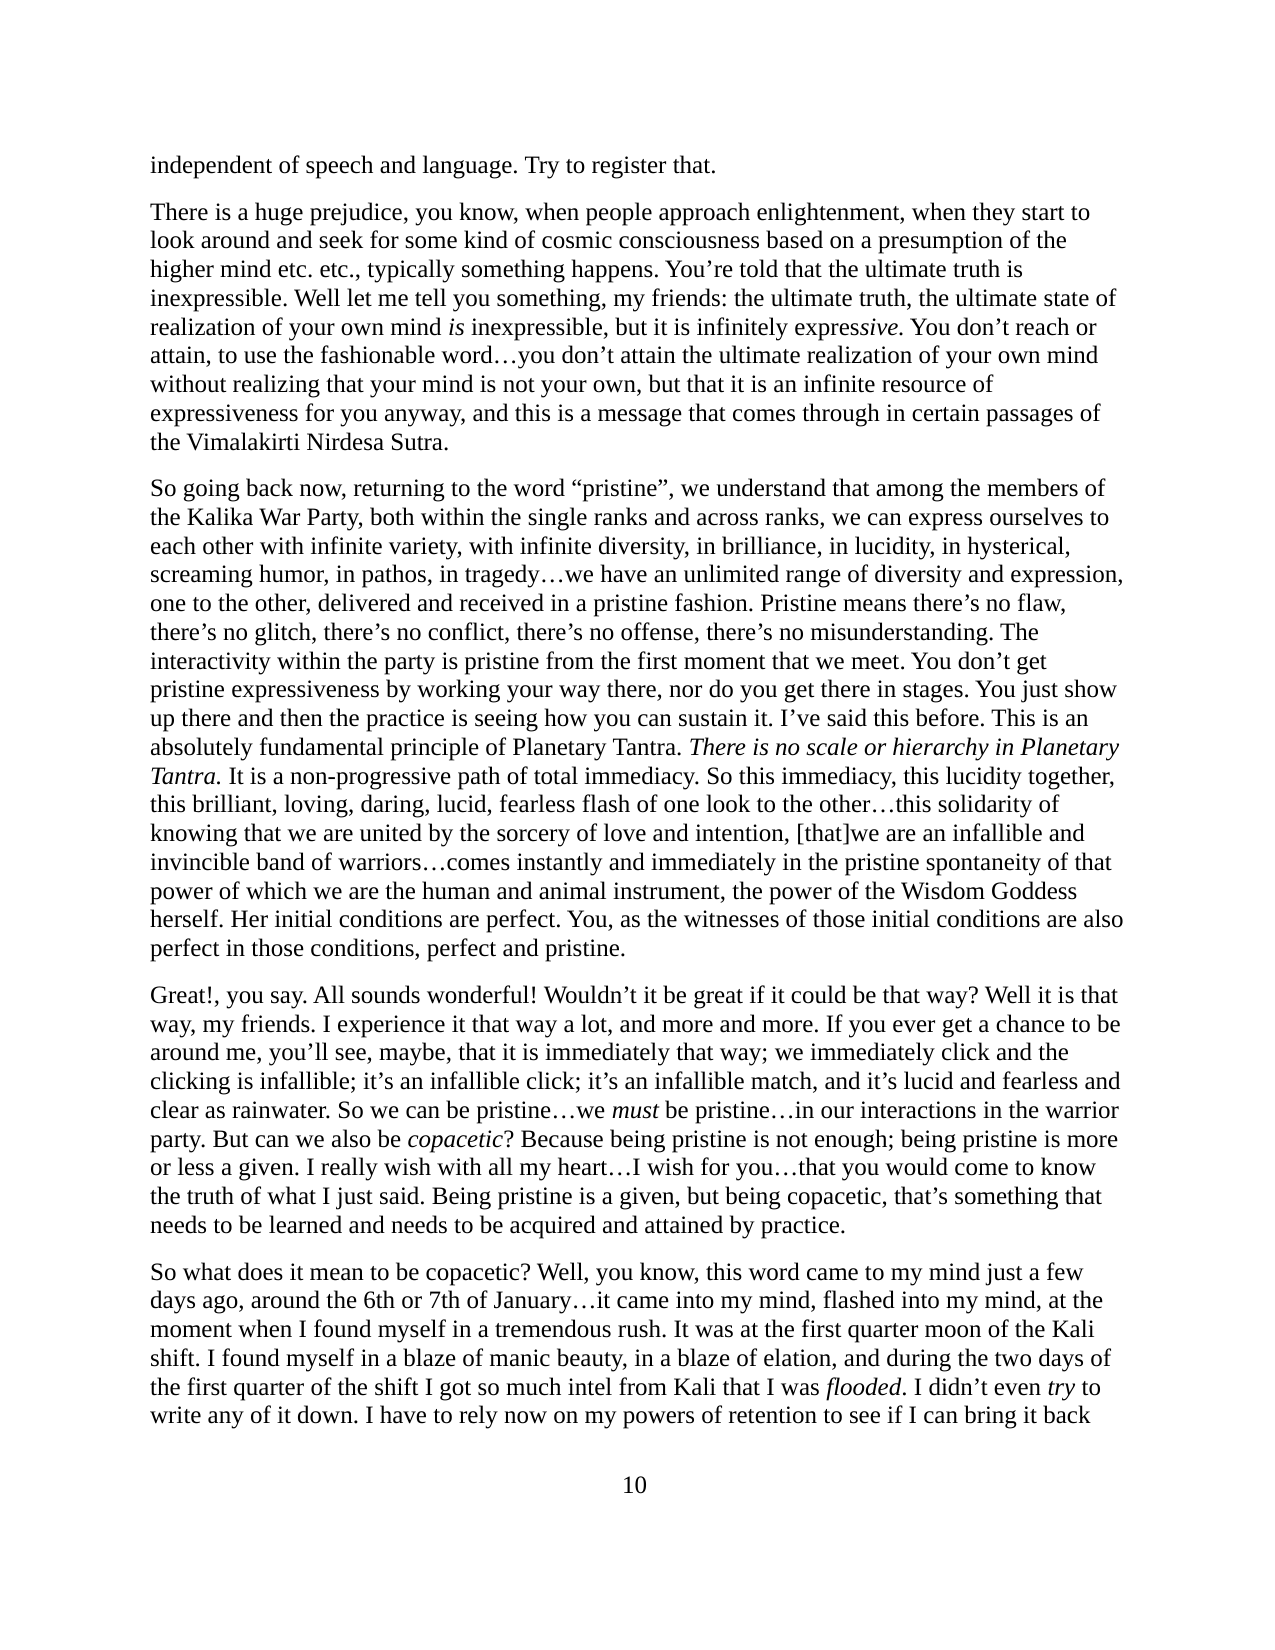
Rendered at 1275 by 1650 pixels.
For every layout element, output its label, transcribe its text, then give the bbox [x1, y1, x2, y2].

text independent of speech and language. Try to register that. [150, 150, 1125, 179]
text Great!, you say. All sounds wonderful! Wouldn’t it be great if it could be that way? Well it is that way, my friends. I experience it that way a lot, and more and more. If you ever get a chance to be around me, you’ll see, maybe, that it is immediately that way; we immediately click and the clicking is infallible; it’s an infallible click; it’s an infallible match, and it’s lucid and fearless and clear as rainwater. So we can be pristine…we must be pristine…in our interactions in the warrior party. But can we also be copacetic? Because being pristine is not enough; being pristine is more or less a given. I really wish with all my heart…I wish for you…that you would come to know the truth of what I just said. Being pristine is a given, but being copacetic, that’s something that needs to be learned and needs to be acquired and attained by practice. [150, 980, 1125, 1239]
text So going back now, returning to the word “pristine”, we understand that among the members of the Kalika War Party, both within the single ranks and across ranks, we can express ourselves to each other with infinite variety, with infinite diversity, in brilliance, in lucidity, in hysterical, screaming humor, in pathos, in tragedy…we have an unlimited range of diversity and expression, one to the other, delivered and received in a pristine fashion. Pristine means there’s no flaw, there’s no glitch, there’s no conflict, there’s no offense, there’s no misunderstanding. The interactivity within the party is pristine from the first moment that we meet. You don’t get pristine expressiveness by working your way there, nor do you get there in stages. You just show up there and then the practice is seeing how you can sustain it. I’ve said this before. This is an absolutely fundamental principle of Planetary Tantra. There is no scale or hierarchy in Planetary Tantra. It is a non-progressive path of total immediacy. So this immediacy, this lucidity together, this brilliant, loving, daring, lucid, fearless flash of one look to the other…this solidarity of knowing that we are united by the sorcery of love and intention, [that]we are an infallible and invincible band of warriors…comes instantly and immediately in the pristine spontaneity of that power of which we are the human and animal instrument, the power of the Wisdom Goddess herself. Her initial conditions are perfect. You, as the witnesses of those initial conditions are also perfect in those conditions, perfect and pristine. [150, 473, 1125, 962]
text There is a huge prejudice, you know, when people approach enlightenment, when they start to look around and seek for some kind of cosmic consciousness based on a presumption of the higher mind etc. etc., typically something happens. You’re told that the ultimate truth is inexpressible. Well let me tell you something, my friends: the ultimate truth, the ultimate state of realization of your own mind is inexpressible, but it is infinitely expressive. You don’t reach or attain, to use the fashionable word…you don’t attain the ultimate realization of your own mind without realizing that your mind is not your own, but that it is an infinite resource of expressiveness for you anyway, and this is a message that comes through in certain passages of the Vimalakirti Nirdesa Sutra. [150, 197, 1125, 455]
text So what does it mean to be copacetic? Well, you know, this word came to my mind just a few days ago, around the 6th or 7th of January…it came into my mind, flashed into my mind, at the moment when I found myself in a tremendous rush. It was at the first quarter moon of the Kali shift. I found myself in a blaze of manic beauty, in a blaze of elation, and during the two days of the first quarter of the shift I got so much intel from Kali that I was flooded. I didn’t even try to write any of it down. I have to rely now on my powers of retention to see if I can bring it back [150, 1257, 1125, 1429]
